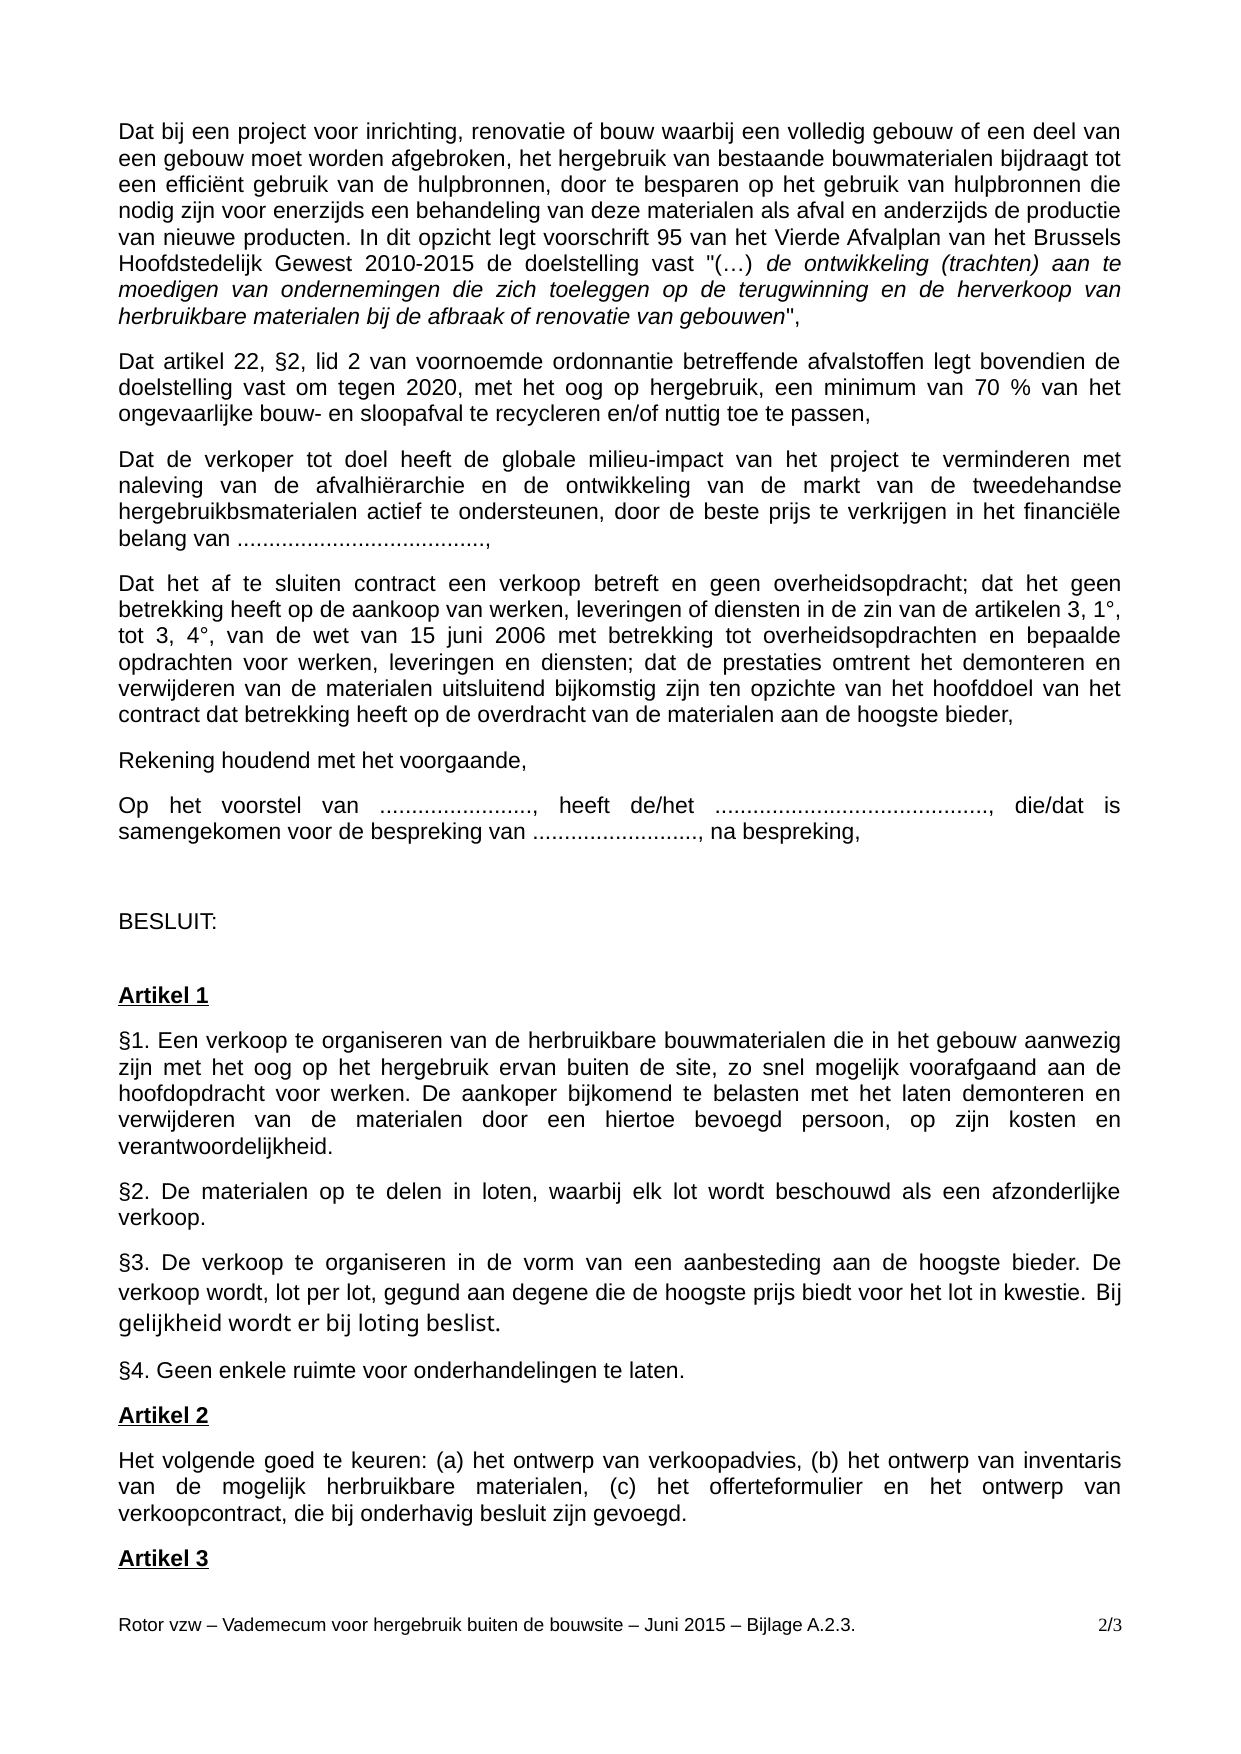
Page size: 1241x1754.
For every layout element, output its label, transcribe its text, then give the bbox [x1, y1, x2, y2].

text Artikel 2 [118, 1402, 1122, 1428]
text BESLUIT: [118, 908, 1122, 934]
text Rekening houdend met het voorgaande, [118, 747, 1122, 773]
text Dat het af te sluiten contract een verkoop betreft en geen overheidsopdracht; dat het geen betrekking heeft op de aankoop van werken, leveringen of diensten in de zin van de artikelen 3, 1°, tot 3, 4°, van de wet van 15 juni 2006 met betrekking tot overheidsopdrachten en bepaalde opdrachten voor werken, leveringen en diensten; dat de prestaties omtrent het demonteren en verwijderen van de materialen uitsluitend bijkomstig zijn ten opzichte van het hoofddoel van het contract dat betrekking heeft op de overdracht van de materialen aan de hoogste bieder, [118, 570, 1122, 728]
text Artikel 1 [118, 982, 1122, 1008]
text §2. De materialen op te delen in loten, waarbij elk lot wordt beschouwd als een afzonderlijke verkoop. [118, 1178, 1122, 1230]
text §4. Geen enkele ruimte voor onderhandelingen te laten. [118, 1357, 1122, 1383]
text Dat de verkoper tot doel heeft de globale milieu-impact van het project te verminderen met naleving van de afvalhiërarchie en de ontwikkeling van de markt van de tweedehandse hergebruikbsmaterialen actief te ondersteunen, door de beste prijs te verkrijgen in het financiële belang van ......................................., [118, 446, 1122, 551]
text Op het voorstel van ........................, heeft de/het ..........................................., die/dat is samengekomen voor de bespreking van .........................., na bespreking, [118, 792, 1122, 844]
text Artikel 3 [118, 1545, 1122, 1571]
text §1. Een verkoop te organiseren van de herbruikbare bouwmaterialen die in het gebouw aanwezig zijn met het oog op het hergebruik ervan buiten de site, zo snel mogelijk voorafgaand aan de hoofdopdracht voor werken. De aankoper bijkomend te belasten met het laten demonteren en verwijderen van de materialen door een hiertoe bevoegd persoon, op zijn kosten en verantwoordelijkheid. [118, 1027, 1122, 1159]
text Dat artikel 22, §2, lid 2 van voornoemde ordonnantie betreffende afvalstoffen legt bovendien de doelstelling vast om tegen 2020, met het oog op hergebruik, een minimum van 70 % van het ongevaarlijke bouw- en sloopafval te recycleren en/of nuttig toe te passen, [118, 348, 1122, 427]
text Dat bij een project voor inrichting, renovatie of bouw waarbij een volledig gebouw of een deel van een gebouw moet worden afgebroken, het hergebruik van bestaande bouwmaterialen bijdraagt tot een efficiënt gebruik van de hulpbronnen, door te besparen op het gebruik van hulpbronnen die nodig zijn voor enerzijds een behandeling van deze materialen als afval en anderzijds de productie van nieuwe producten. In dit opzicht legt voorschrift 95 van het Vierde Afvalplan van het Brussels Hoofdstedelijk Gewest 2010-2015 de doelstelling vast "(…) de ontwikkeling (trachten) aan te moedigen van ondernemingen die zich toeleggen op de terugwinning en de herverkoop van herbruikbare materialen bij de afbraak of renovatie van gebouwen", [118, 118, 1122, 329]
text §3. De verkoop te organiseren in de vorm van een aanbesteding aan de hoogste bieder. De verkoop wordt, lot per lot, gegund aan degene die de hoogste prijs biedt voor het lot in kwestie. Bij gelijkheid wordt er bij loting beslist. [118, 1249, 1122, 1338]
text Het volgende goed te keuren: (a) het ontwerp van verkoopadvies, (b) het ontwerp van inventaris van de mogelijk herbruikbare materialen, (c) het offerteformulier en het ontwerp van verkoopcontract, die bij onderhavig besluit zijn gevoegd. [118, 1447, 1122, 1526]
